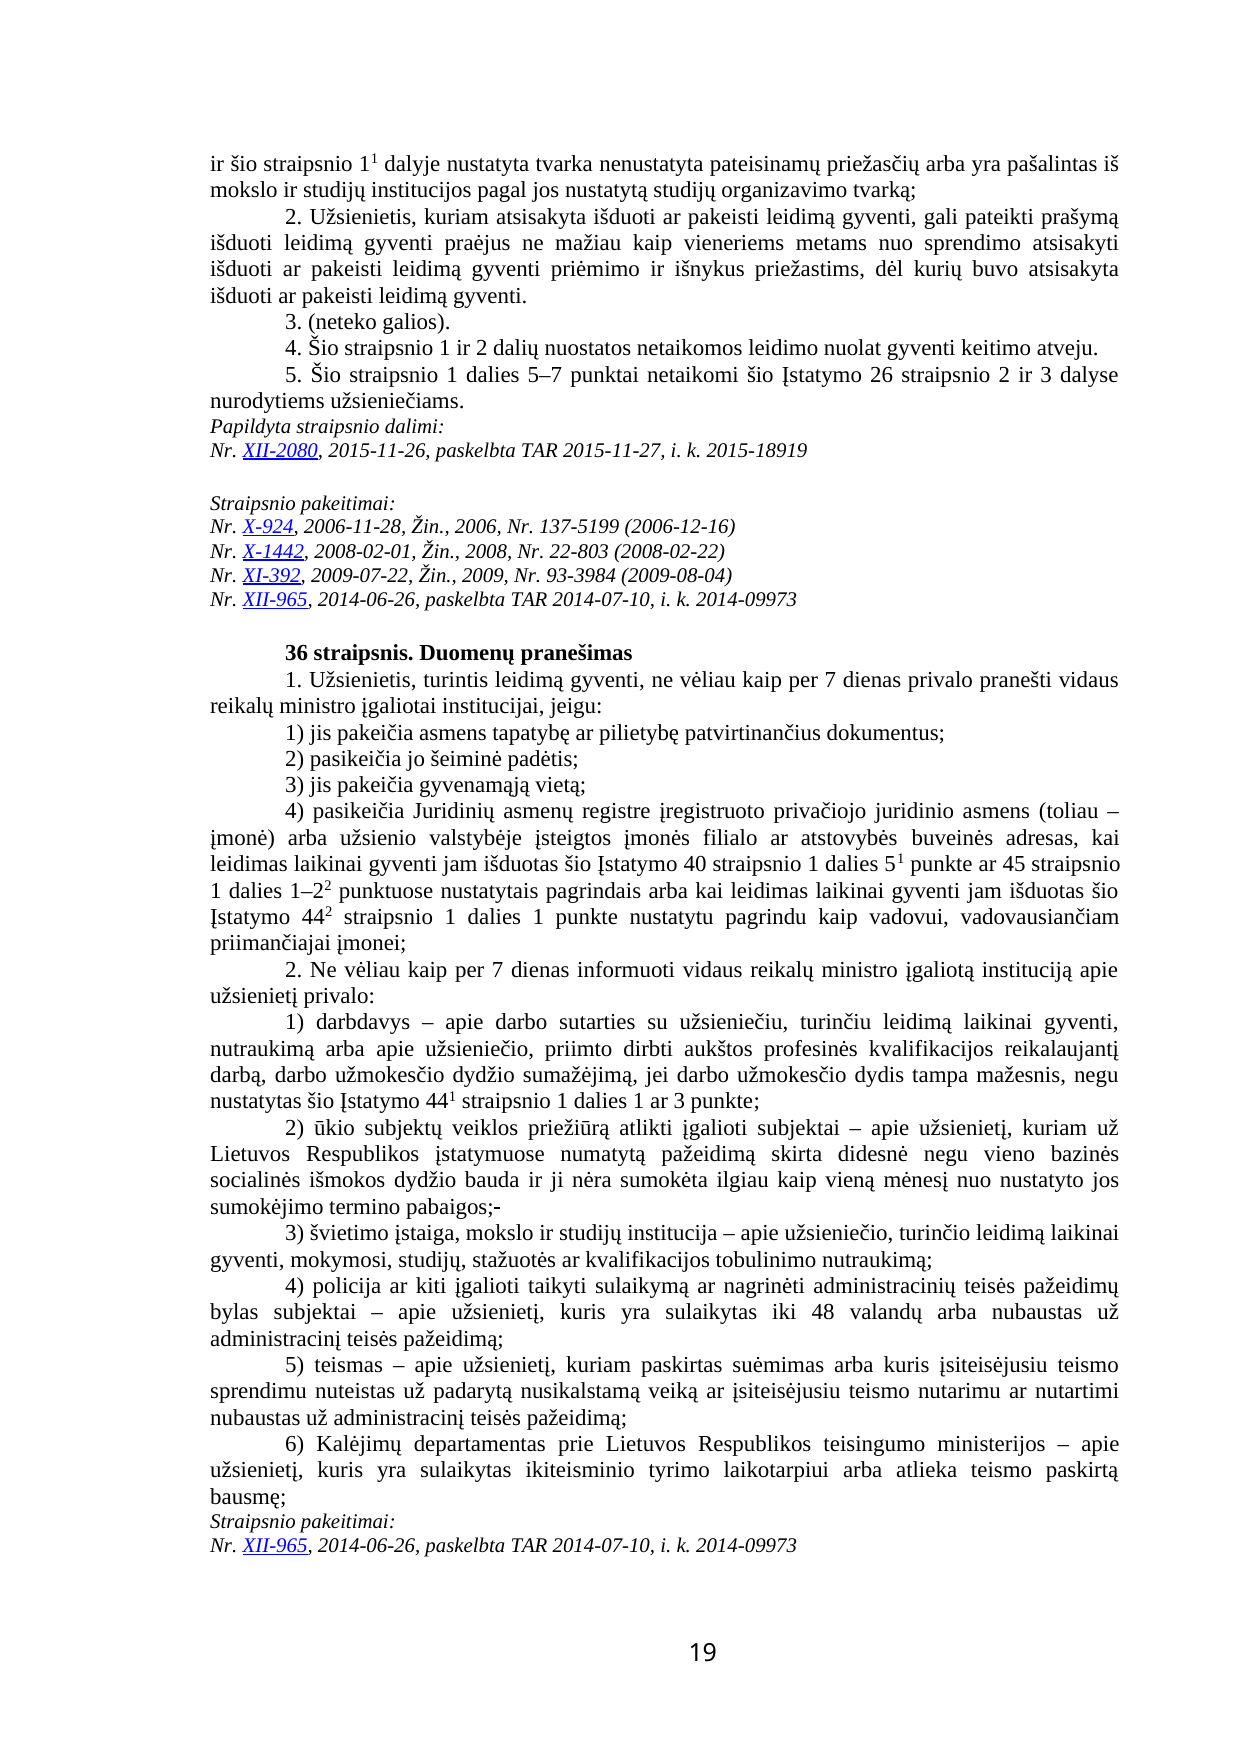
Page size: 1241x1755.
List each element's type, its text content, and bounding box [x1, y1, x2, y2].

text 4) policija ar kiti įgalioti taikyti sulaikymą ar nagrinėti administracinių teisės pažeidimų bylas subjektai – apie užsienietį, kuris yra sulaikytas iki 48 valandų arba nubaustas už administracinį teisės pažeidimą; [210, 1272, 1120, 1351]
text 1) darbdavys – apie darbo sutarties su užsieniečiu, turinčiu leidimą laikinai gyventi, nutraukimą arba apie užsieniečio, priimto dirbti aukštos profesinės kvalifikacijos reikalaujantį darbą, darbo užmokesčio dydžio sumažėjimą, jei darbo užmokesčio dydis tampa mažesnis, negu nustatytas šio Įstatymo 441 straipsnio 1 dalies 1 ar 3 punkte; [210, 1008, 1120, 1114]
text Nr. XI-392, 2009-07-22, Žin., 2009, Nr. 93-3984 (2009-08-04) [210, 563, 1120, 587]
text 3) švietimo įstaiga, mokslo ir studijų institucija – apie užsieniečio, turinčio leidimą laikinai gyventi, mokymosi, studijų, stažuotės ar kvalifikacijos tobulinimo nutraukimą; [210, 1219, 1120, 1272]
text 6) Kalėjimų departamentas prie Lietuvos Respublikos teisingumo ministerijos – apie užsienietį, kuris yra sulaikytas ikiteisminio tyrimo laikotarpiui arba atlieka teismo paskirtą bausmę; [210, 1430, 1120, 1509]
text 3. (neteko galios). [210, 308, 1120, 334]
text 2. Ne vėliau kaip per 7 dienas informuoti vidaus reikalų ministro įgaliotą instituciją apie užsienietį privalo: [210, 956, 1120, 1008]
text 2. Užsienietis, kuriam atsisakyta išduoti ar pakeisti leidimą gyventi, gali pateikti prašymą išduoti leidimą gyventi praėjus ne mažiau kaip vieneriems metams nuo sprendimo atsisakyti išduoti ar pakeisti leidimą gyventi priėmimo ir išnykus priežastims, dėl kurių buvo atsisakyta išduoti ar pakeisti leidimą gyventi. [210, 203, 1120, 308]
text Nr. X-1442, 2008-02-01, Žin., 2008, Nr. 22-803 (2008-02-22) [210, 538, 1120, 563]
text Straipsnio pakeitimai: [210, 1509, 1120, 1533]
text Nr. XII-2080, 2015-11-26, paskelbta TAR 2015-11-27, i. k. 2015-18919 [210, 438, 1120, 462]
text 1. Užsienietis, turintis leidimą gyventi, ne vėliau kaip per 7 dienas privalo pranešti vidaus reikalų ministro įgaliotai institucijai, jeigu: [210, 666, 1120, 718]
text ir šio straipsnio 11 dalyje nustatyta tvarka nenustatyta pateisinamų priežasčių arba yra pašalintas iš mokslo ir studijų institucijos pagal jos nustatytą studijų organizavimo tvarką; [210, 150, 1120, 203]
text Nr. XII-965, 2014-06-26, paskelbta TAR 2014-07-10, i. k. 2014-09973 [210, 1533, 1120, 1557]
text Straipsnio pakeitimai: [210, 490, 1120, 514]
text 2) pasikeičia jo šeiminė padėtis; [210, 745, 1120, 771]
text 2) ūkio subjektų veiklos priežiūrą atlikti įgalioti subjektai – apie užsienietį, kuriam už Lietuvos Respublikos įstatymuose numatytą pažeidimą skirta didesnė negu vieno bazinės socialinės išmokos dydžio bauda ir ji nėra sumokėta ilgiau kaip vieną mėnesį nuo nustatyto jos sumokėjimo termino pabaigos; [210, 1114, 1120, 1219]
text 5. Šio straipsnio 1 dalies 5–7 punktai netaikomi šio Įstatymo 26 straipsnio 2 ir 3 dalyse nurodytiems užsieniečiams. [210, 361, 1120, 413]
text 5) teismas – apie užsienietį, kuriam paskirtas suėmimas arba kuris įsiteisėjusiu teismo sprendimu nuteistas už padarytą nusikalstamą veiką ar įsiteisėjusiu teismo nutarimu ar nutartimi nubaustas už administracinį teisės pažeidimą; [210, 1351, 1120, 1430]
text 36 straipsnis. Duomenų pranešimas [210, 639, 1120, 666]
text Papildyta straipsnio dalimi: [210, 413, 1120, 438]
text 4) pasikeičia Juridinių asmenų registre įregistruoto privačiojo juridinio asmens (toliau – įmonė) arba užsienio valstybėje įsteigtos įmonės filialo ar atstovybės buveinės adresas, kai leidimas laikinai gyventi jam išduotas šio Įstatymo 40 straipsnio 1 dalies 51 punkte ar 45 straipsnio 1 dalies 1–22 punktuose nustatytais pagrindais arba kai leidimas laikinai gyventi jam išduotas šio Įstatymo 442 straipsnio 1 dalies 1 punkte nustatytu pagrindu kaip vadovui, vadovausiančiam priimančiajai įmonei; [210, 798, 1120, 956]
text 4. Šio straipsnio 1 ir 2 dalių nuostatos netaikomos leidimo nuolat gyventi keitimo atveju. [210, 334, 1120, 361]
text Nr. XII-965, 2014-06-26, paskelbta TAR 2014-07-10, i. k. 2014-09973 [210, 587, 1120, 611]
text 1) jis pakeičia asmens tapatybę ar pilietybę patvirtinančius dokumentus; [210, 718, 1120, 745]
text 3) jis pakeičia gyvenamąją vietą; [210, 771, 1120, 798]
text Nr. X-924, 2006-11-28, Žin., 2006, Nr. 137-5199 (2006-12-16) [210, 514, 1120, 538]
